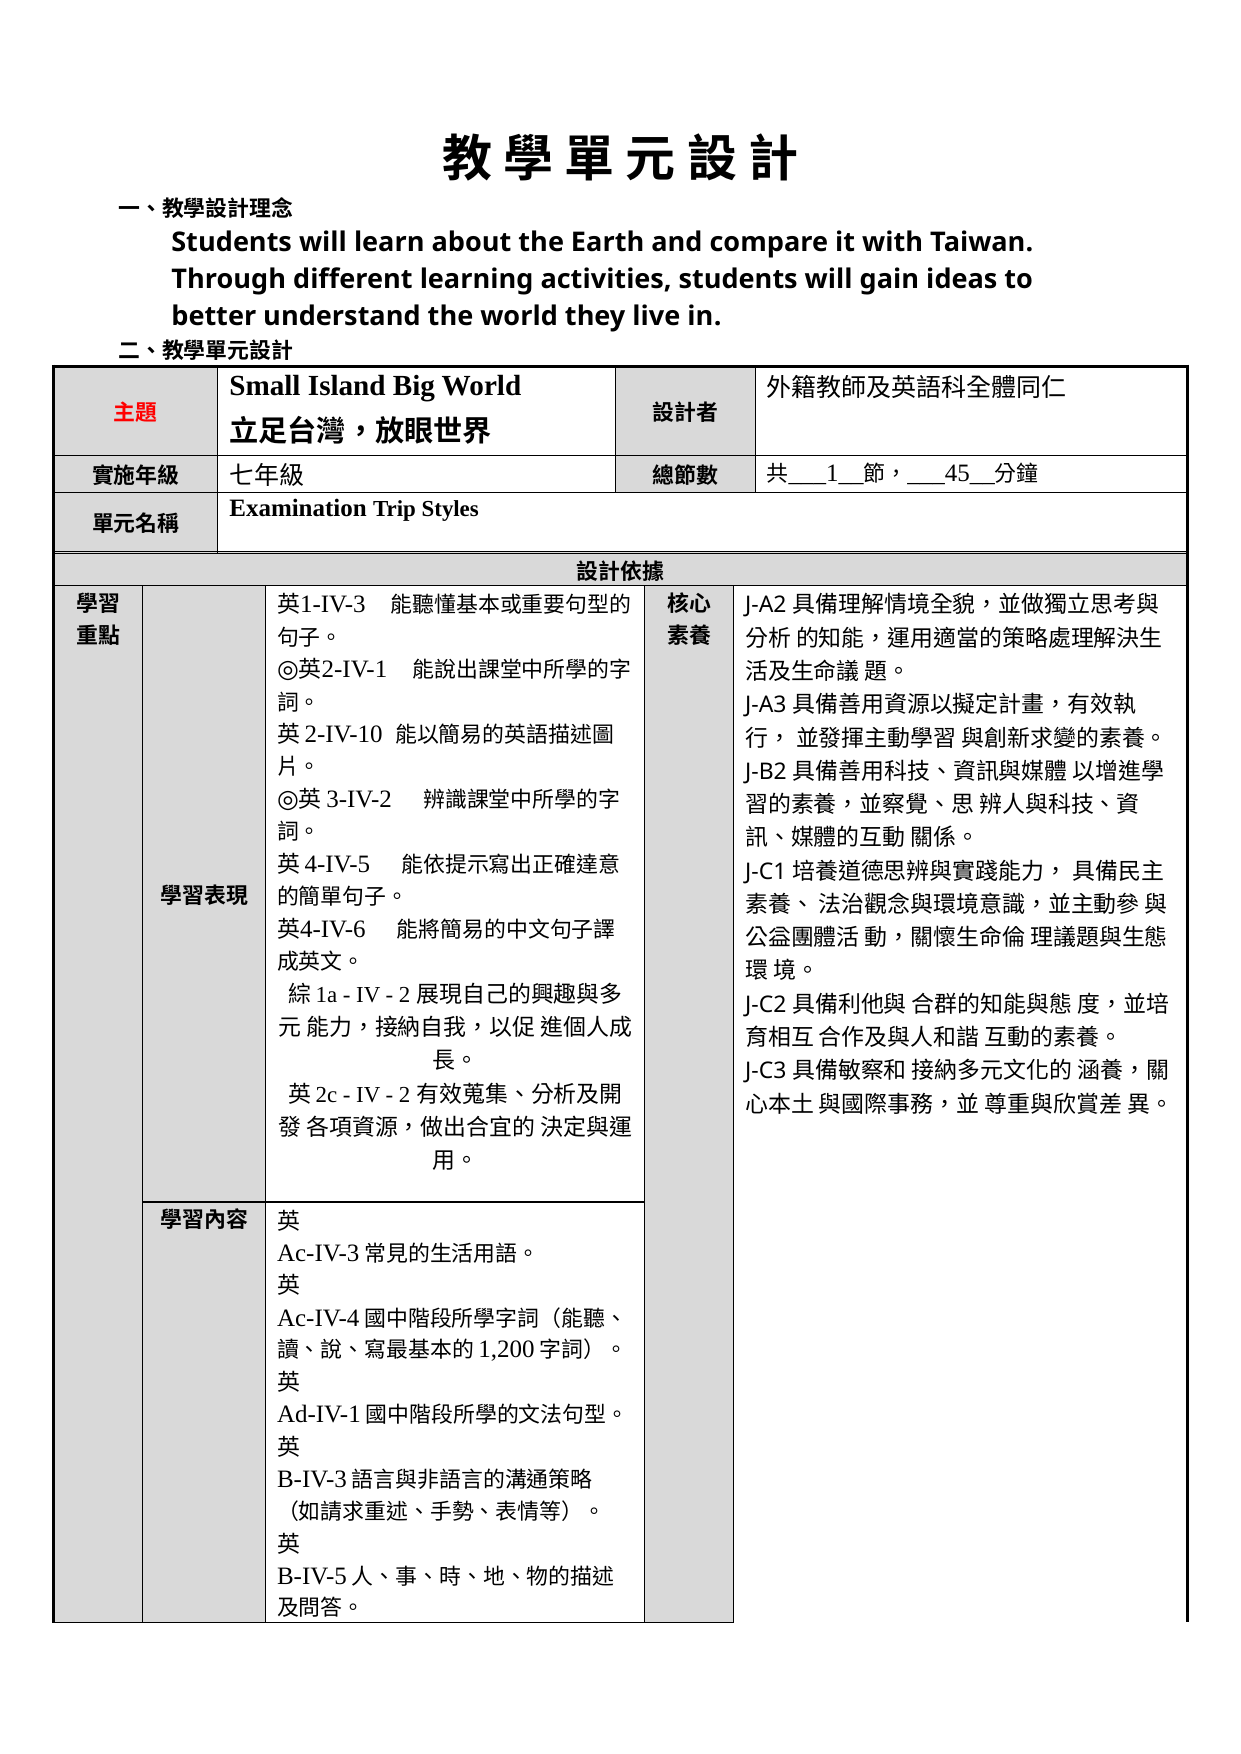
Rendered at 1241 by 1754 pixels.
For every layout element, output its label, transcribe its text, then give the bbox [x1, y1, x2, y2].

text Students will learn about the Earth and compare it with Taiwan. Through different learning activities, students will gain ideas to better understand the world they live in. [171, 222, 1122, 333]
table_header 設計者 [616, 368, 755, 455]
table_cell 學習內容 [143, 1203, 265, 1622]
table_cell 學習 重點 [55, 586, 142, 1622]
table_header 外籍教師及英語科全體同仁 [756, 368, 1186, 455]
table_cell 單元名稱 [55, 493, 217, 551]
table_header 主題 [55, 368, 217, 455]
table_cell 七年級 [218, 456, 615, 492]
table_cell 英 Ac-IV-3常見的生活用語。 英 Ac-IV-4國中階段所學字詞（能聽、讀、說、寫最基本的1,200字詞）。 英 Ad-IV-1國中階段所學的文法句型。 英 B-IV-3語言與非語言的溝通策略（如請求重述、手勢、表情等）。 英 B-IV-5人、事、時、地、物的描述及問答。 [266, 1203, 644, 1622]
table_cell 設計依據 [55, 554, 1186, 585]
text 教 學 單 元 設 計 [118, 118, 1122, 191]
table_header Small Island Big World 立足台灣，放眼世界 [218, 368, 615, 455]
text 一、教學設計理念 [118, 191, 1122, 222]
table_cell 英1-IV-3 能聽懂基本或重要句型的句子。 ◎英2-IV-1 能說出課堂中所學的字詞。 英2-IV-10 能以簡易的英語描述圖片。 ◎英3-IV-2 辨識課堂中所學的字詞。 英4-IV-5 能依提示寫出正確達意的簡單句子。 英4-IV-6 能將簡易的中文句子譯成英文。 綜1a - IV - 2 展現自己的興趣與多元 能力，接納自我，以促 進個人成長。 英2c - IV - 2 有效蒐集、分析及開發 各項資源，做出合宜的 決定與運用。 [266, 586, 644, 1201]
table_cell 實施年級 [55, 456, 217, 492]
text 二、教學單元設計 [118, 333, 1122, 364]
table_cell 總節數 [616, 456, 755, 492]
table_cell Examination Trip Styles [218, 493, 1186, 551]
table_cell 共___1__節，___45__分鐘 [756, 456, 1186, 492]
table_cell 學習表現 [143, 586, 265, 1201]
table_cell 核心 素養 [645, 586, 733, 1622]
table_cell J-A2 具備理解情境全貌，並做獨立思考與分析 的知能，運用適當的策略處理解決生活及生命議 題。 J-A3 具備善用資源以擬定計畫，有效執行， 並發揮主動學習 與創新求變的素養。 J-B2 具備善用科技、資訊與媒體 以增進學習的素養，並察覺、思 辨人與科技、資 訊、媒體的互動 關係。 J-C1 培養道德思辨與實踐能力， 具備民主素養、 法治觀念與環境意識，並主動參 與公益團體活 動，關懷生命倫 理議題與生態環 境。 J-C2 具備利他與 合群的知能與態 度，並培育相互 合作及與人和諧 互動的素養。 J-C3 具備敏察和 接納多元文化的 涵養，關心本土 與國際事務，並 尊重與欣賞差 異。 [734, 586, 1186, 1622]
